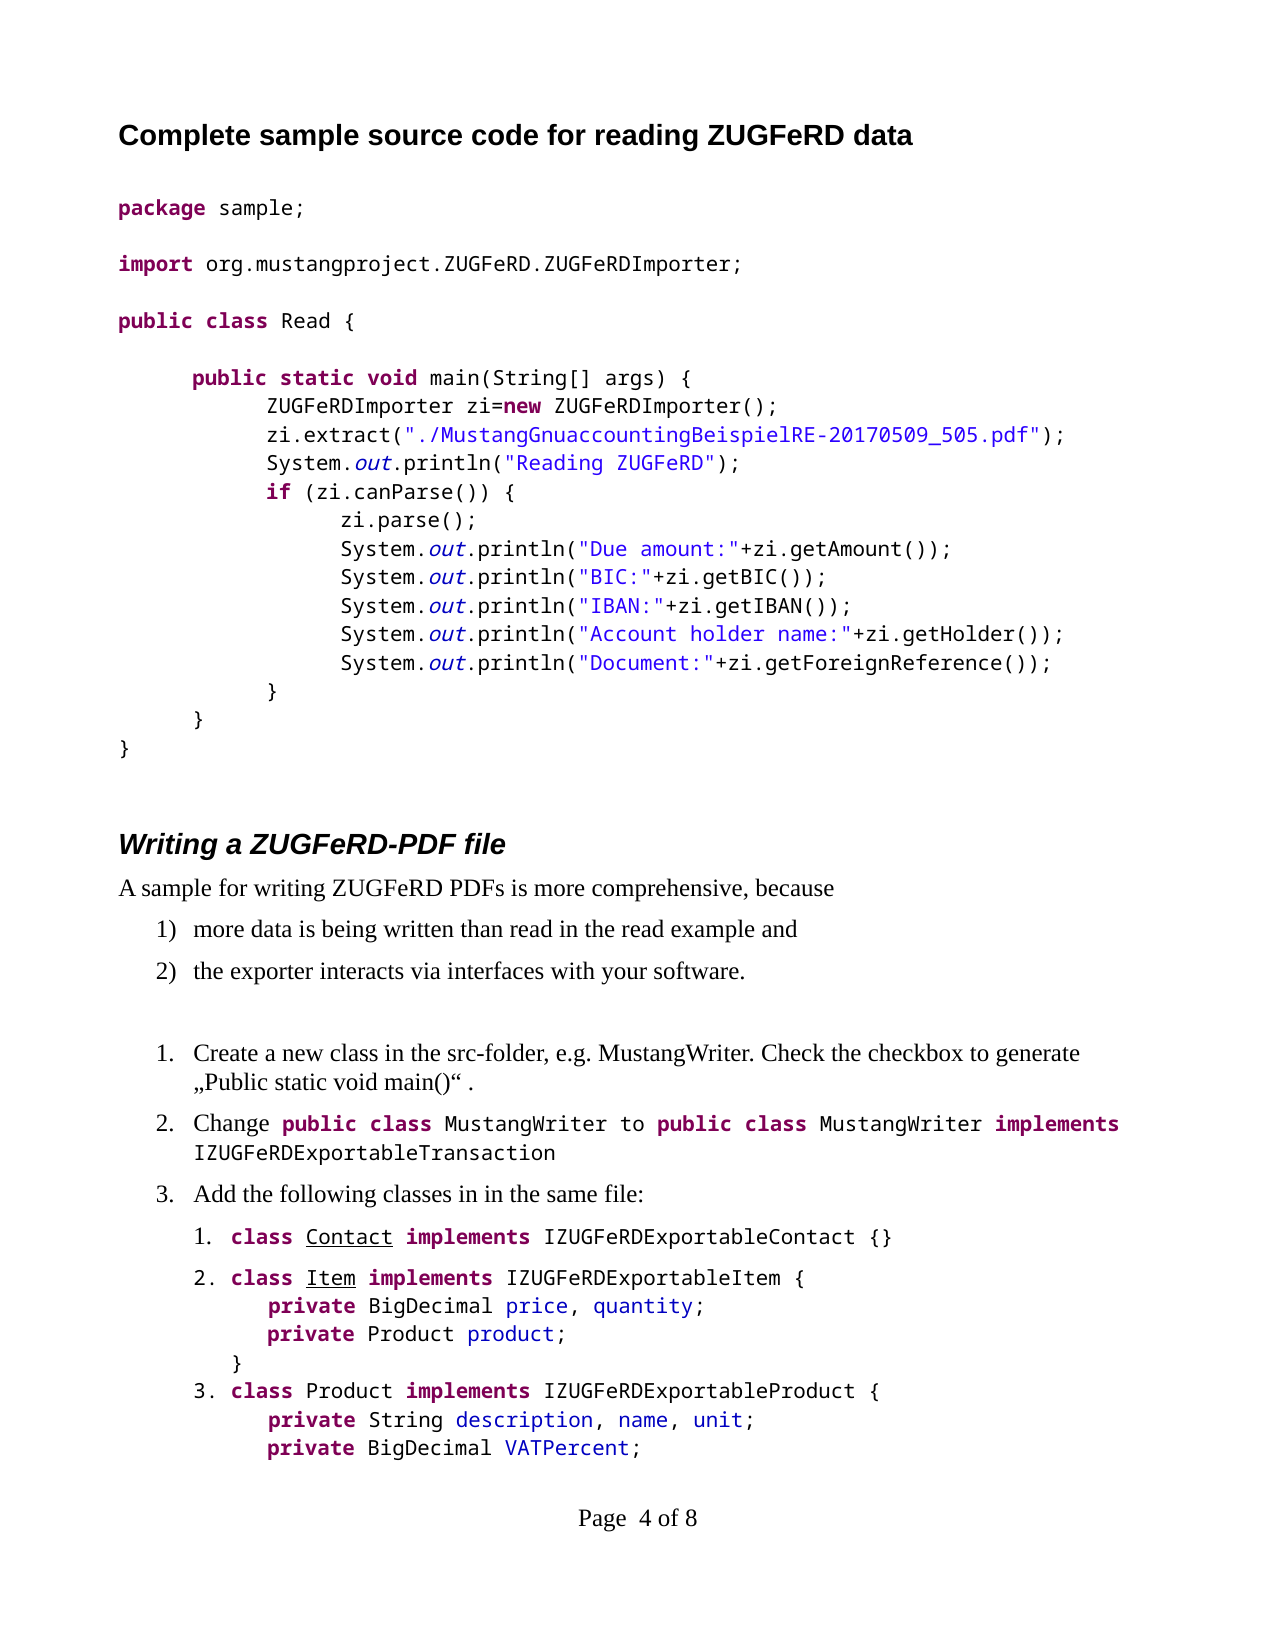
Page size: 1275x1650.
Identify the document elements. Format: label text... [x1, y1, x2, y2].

text if (zi.canParse()) { [118, 477, 1157, 505]
list private Product product; [156, 1319, 1157, 1348]
list Create a new class in the src-folder, e.g. MustangWriter. Check the checkbox to generate „Public static void main()“ . [156, 1038, 1157, 1096]
list Add the following classes in in the same file: [156, 1179, 1157, 1208]
list the exporter interacts via interfaces with your software. [156, 956, 1157, 984]
list class Item implements IZUGFeRDExportableItem { [193, 1263, 1157, 1291]
list private BigDecimal VATPercent; [156, 1433, 1157, 1462]
list } [193, 1348, 1157, 1376]
text ZUGFeRDImporter zi=new ZUGFeRDImporter(); [118, 392, 1157, 420]
text System.out.println("Reading ZUGFeRD"); [118, 448, 1157, 477]
text System.out.println("Account holder name:"+zi.getHolder()); [118, 619, 1157, 648]
text System.out.println("Due amount:"+zi.getAmount()); [118, 534, 1157, 562]
list private String description, name, unit; [231, 1405, 1157, 1433]
list private BigDecimal price, quantity; [231, 1291, 1157, 1319]
text } [118, 676, 1157, 704]
text zi.parse(); [118, 505, 1157, 534]
subtitle Writing a ZUGFeRD-PDF file [118, 827, 1157, 861]
text public static void main(String[] args) { [118, 363, 1157, 392]
text package sample; [118, 193, 1157, 221]
list class Contact implements IZUGFeRDExportableContact {} [193, 1221, 1157, 1250]
subtitle Complete sample source code for reading ZUGFeRD data [118, 118, 1157, 152]
list more data is being written than read in the read example and [156, 914, 1157, 943]
text System.out.println("Document:"+zi.getForeignReference()); [118, 648, 1157, 676]
text System.out.println("IBAN:"+zi.getIBAN()); [118, 591, 1157, 619]
text import org.mustangproject.ZUGFeRD.ZUGFeRDImporter; [118, 249, 1157, 278]
text public class Read { [118, 306, 1157, 335]
list Change public class MustangWriter to public class MustangWriter implements IZUGFeRDExportableTransaction [156, 1108, 1157, 1166]
text System.out.println("BIC:"+zi.getBIC()); [118, 562, 1157, 591]
text } [118, 704, 1157, 733]
text } [118, 733, 1157, 761]
text zi.extract("./MustangGnuaccountingBeispielRE-20170509_505.pdf"); [118, 420, 1157, 448]
list class Product implements IZUGFeRDExportableProduct { [193, 1376, 1157, 1405]
text A sample for writing ZUGFeRD PDFs is more comprehensive, because [118, 873, 1157, 902]
